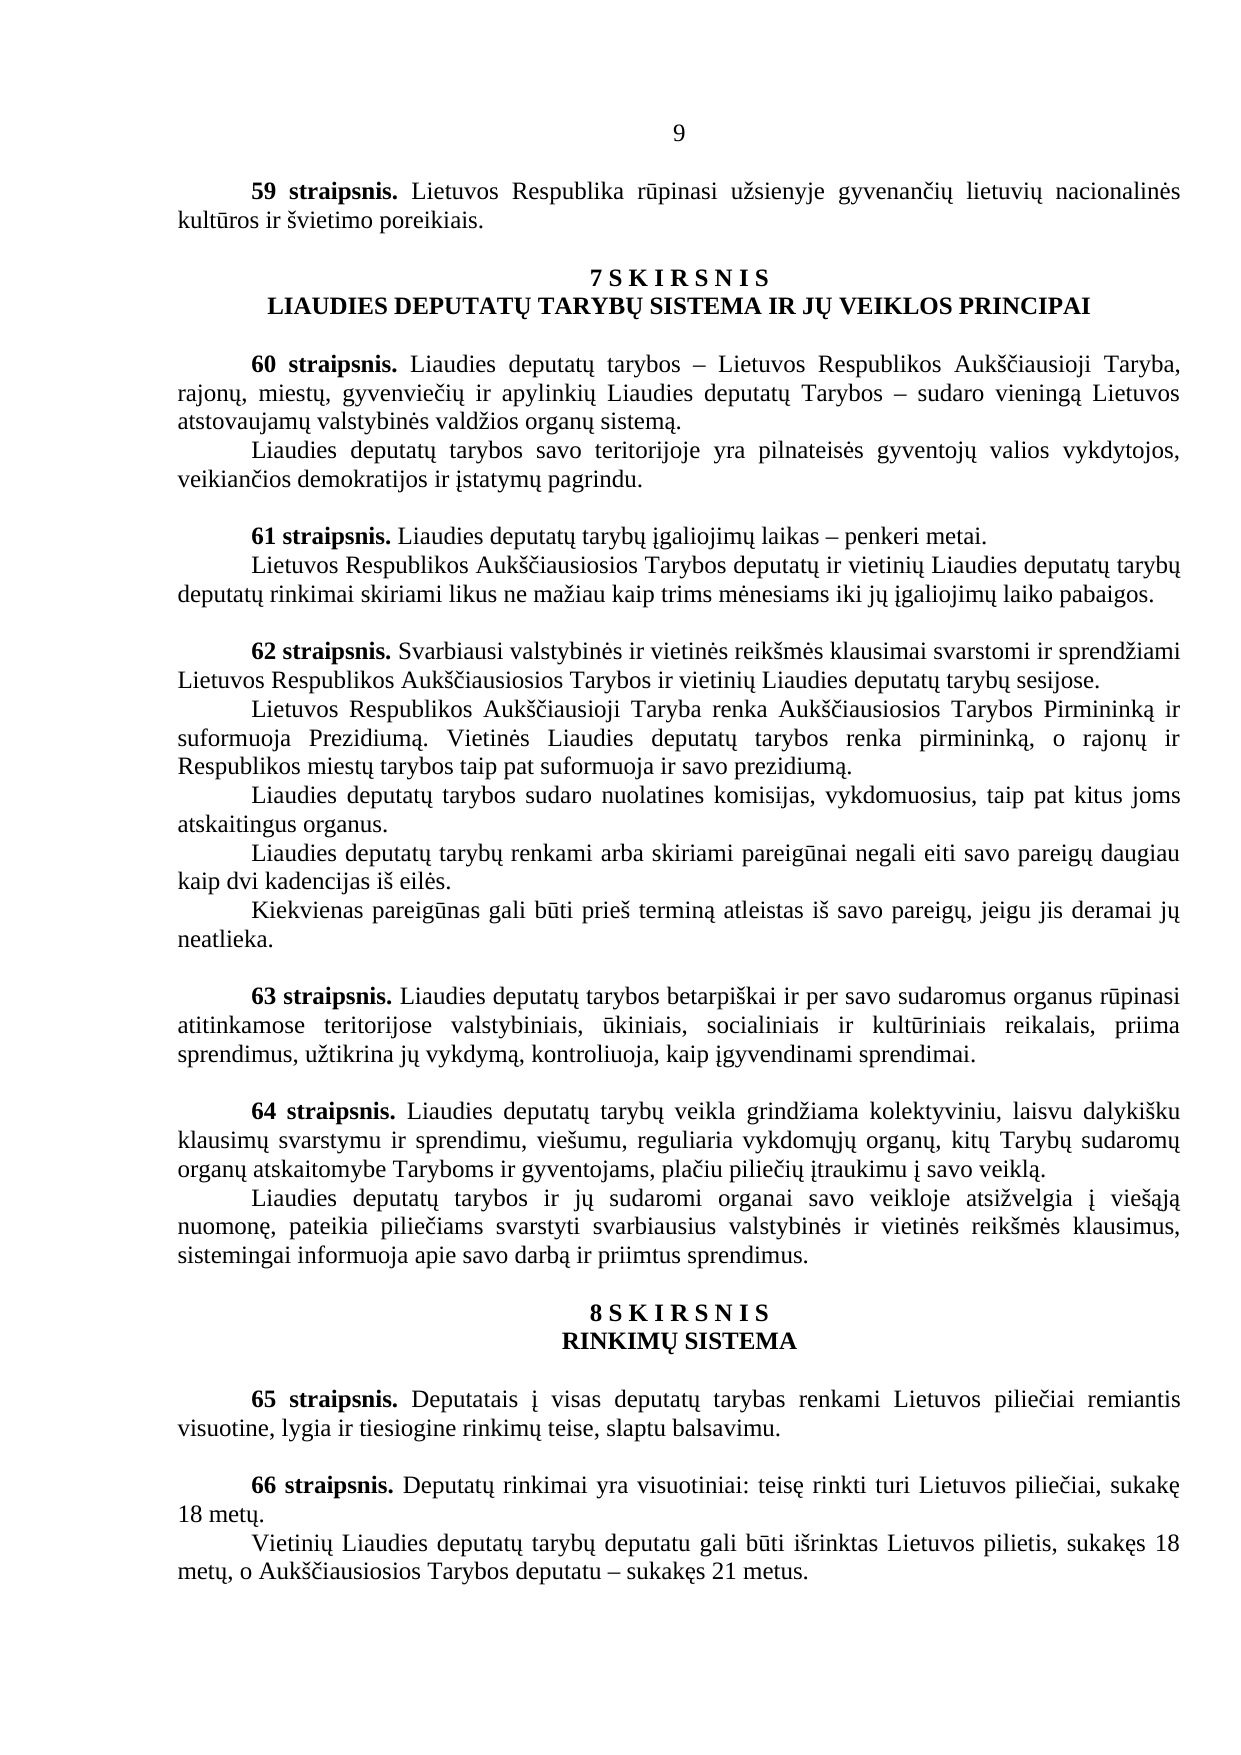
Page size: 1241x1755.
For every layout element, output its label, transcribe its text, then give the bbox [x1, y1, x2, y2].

text 7 s k i r s n i s [177, 263, 1181, 291]
text Lietuvos Respublikos Aukščiausioji Taryba renka Aukščiausiosios Tarybos Pirmininką ir suformuoja Prezidiumą. Vietinės Liaudies deputatų tarybos renka pirmininką, o rajonų ir Respublikos miestų tarybos taip pat suformuoja ir savo prezidiumą. [177, 694, 1181, 780]
text 62 straipsnis. Svarbiausi valstybinės ir vietinės reikšmės klausimai svarstomi ir sprendžiami Lietuvos Respublikos Aukščiausiosios Tarybos ir vietinių Liaudies deputatų tarybų sesijose. [177, 636, 1181, 694]
text 60 straipsnis. Liaudies deputatų tarybos – Lietuvos Respublikos Aukščiausioji Taryba, rajonų, miestų, gyvenviečių ir apylinkių Liaudies deputatų Tarybos – sudaro vieningą Lietuvos atstovaujamų valstybinės valdžios organų sistemą. [177, 349, 1181, 435]
text RINKIMŲ SISTEMA [177, 1326, 1181, 1355]
text Liaudies deputatų tarybos sudaro nuolatines komisijas, vykdomuosius, taip pat kitus joms atskaitingus organus. [177, 780, 1181, 838]
text 61 straipsnis. Liaudies deputatų tarybų įgaliojimų laikas – penkeri metai. [177, 521, 1181, 550]
text 59 straipsnis. Lietuvos Respublika rūpinasi užsienyje gyvenančių lietuvių nacionalinės kultūros ir švietimo poreikiais. [177, 176, 1181, 234]
text Vietinių Liaudies deputatų tarybų deputatu gali būti išrinktas Lietuvos pilietis, sukakęs 18 metų, o Aukščiausiosios Tarybos deputatu – sukakęs 21 metus. [177, 1528, 1181, 1585]
text 65 straipsnis. Deputatais į visas deputatų tarybas renkami Lietuvos piliečiai remiantis visuotine, lygia ir tiesiogine rinkimų teise, slaptu balsavimu. [177, 1384, 1181, 1441]
text 64 straipsnis. Liaudies deputatų tarybų veikla grindžiama kolektyviniu, laisvu dalykišku klausimų svarstymu ir sprendimu, viešumu, reguliaria vykdomųjų organų, kitų Tarybų sudaromų organų atskaitomybe Taryboms ir gyventojams, plačiu piliečių įtraukimu į savo veiklą. [177, 1096, 1181, 1183]
text Kiekvienas pareigūnas gali būti prieš terminą atleistas iš savo pareigų, jeigu jis deramai jų neatlieka. [177, 895, 1181, 953]
text 8 s k i r s n i s [177, 1298, 1181, 1326]
text Liaudies deputatų tarybų renkami arba skiriami pareigūnai negali eiti savo pareigų daugiau kaip dvi kadencijas iš eilės. [177, 838, 1181, 895]
text Liaudies deputatų tarybos ir jų sudaromi organai savo veikloje atsižvelgia į viešąją nuomonę, pateikia piliečiams svarstyti svarbiausius valstybinės ir vietinės reikšmės klausimus, sistemingai informuoja apie savo darbą ir priimtus sprendimus. [177, 1183, 1181, 1269]
text Lietuvos Respublikos Aukščiausiosios Tarybos deputatų ir vietinių Liaudies deputatų tarybų deputatų rinkimai skiriami likus ne mažiau kaip trims mėnesiams iki jų įgaliojimų laiko pabaigos. [177, 550, 1181, 608]
text 63 straipsnis. Liaudies deputatų tarybos betarpiškai ir per savo sudaromus organus rūpinasi atitinkamose teritorijose valstybiniais, ūkiniais, socialiniais ir kultūriniais reikalais, priima sprendimus, užtikrina jų vykdymą, kontroliuoja, kaip įgyvendinami sprendimai. [177, 981, 1181, 1068]
text Liaudies deputatų tarybos savo teritorijoje yra pilnateisės gyventojų valios vykdytojos, veikiančios demokratijos ir įstatymų pagrindu. [177, 435, 1181, 493]
text LIAUDIES DEPUTATŲ TARYBŲ SISTEMA IR JŲ VEIKLOS PRINCIPAI [177, 291, 1181, 320]
text 66 straipsnis. Deputatų rinkimai yra visuotiniai: teisę rinkti turi Lietuvos piliečiai, sukakę 18 metų. [177, 1470, 1181, 1528]
